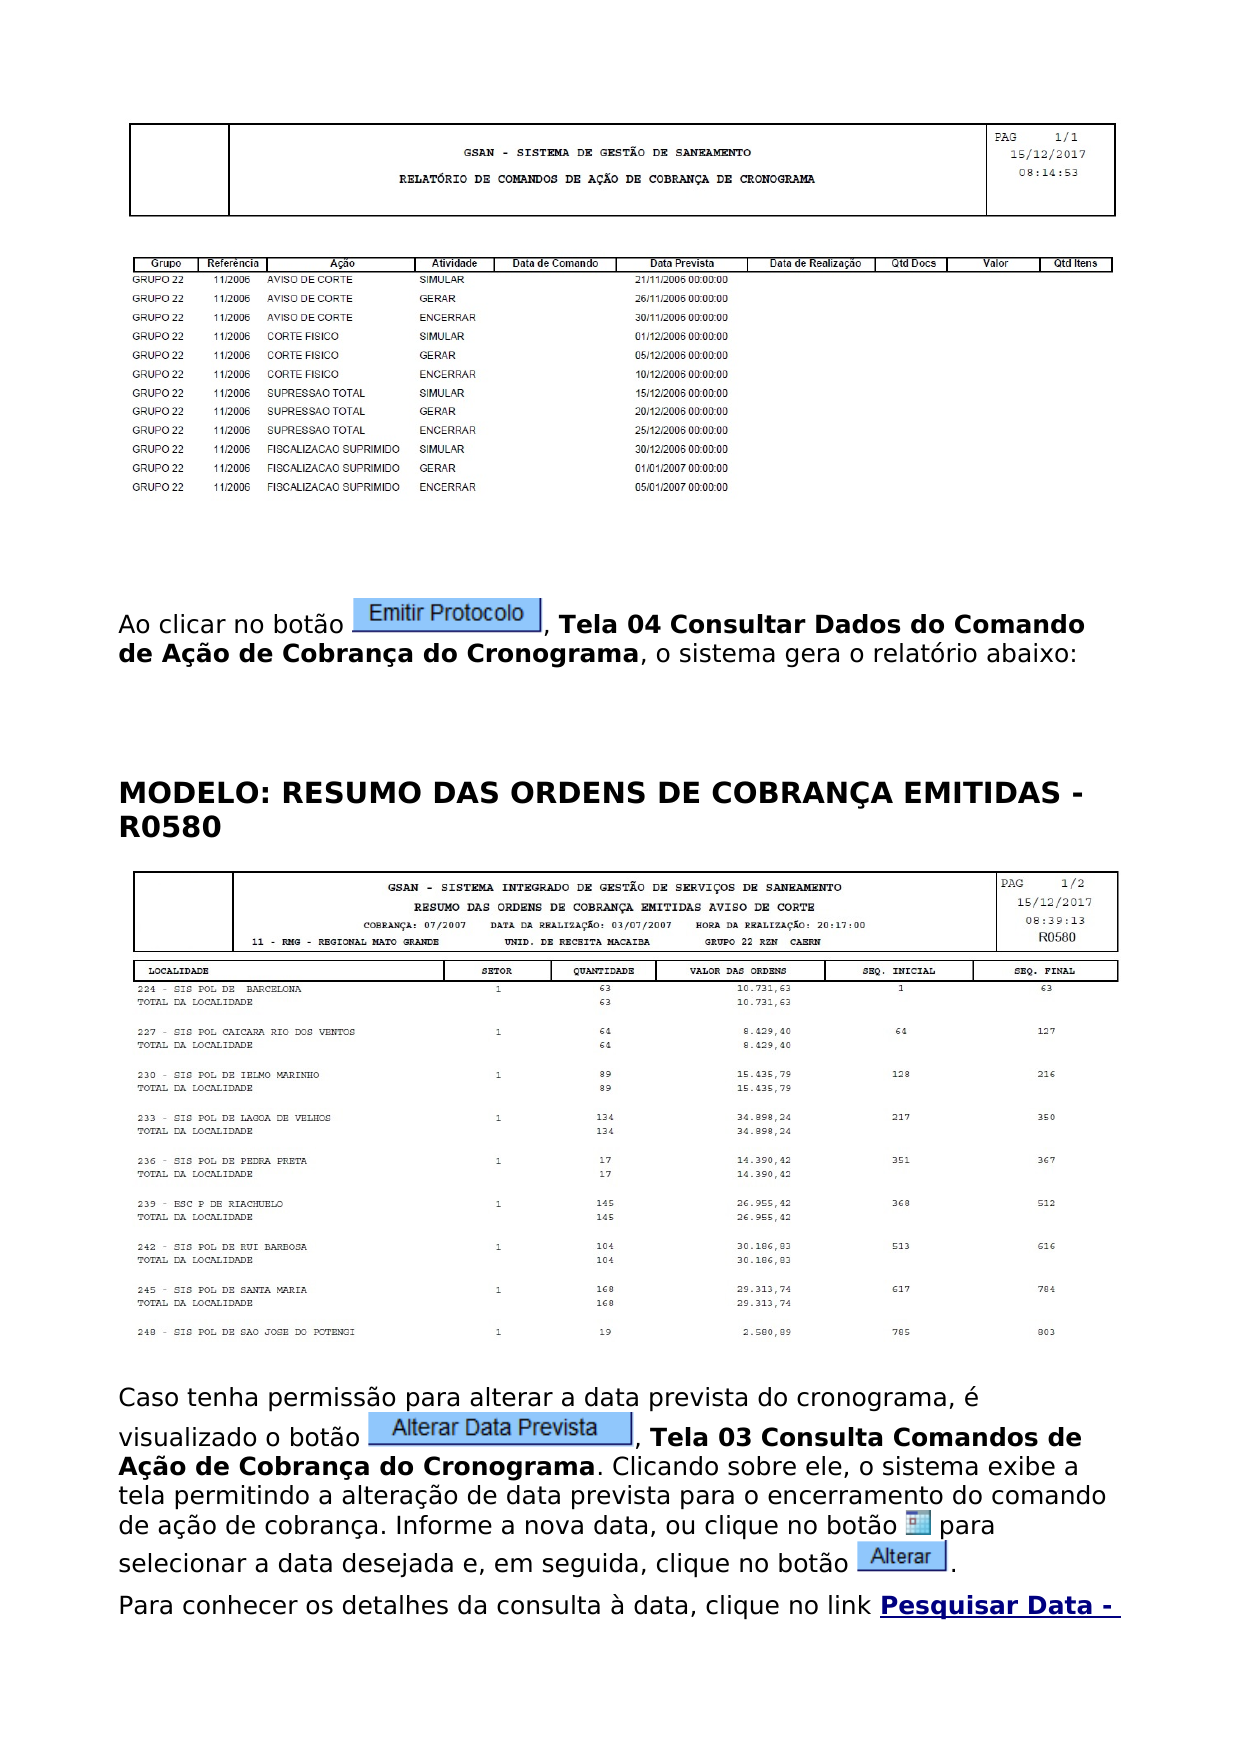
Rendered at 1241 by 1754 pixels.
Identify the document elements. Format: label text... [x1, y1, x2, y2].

picture [368, 1412, 634, 1447]
text Para conhecer os detalhes da consulta à data, clique no link Pesquisar Data [118, 1591, 1122, 1621]
picture [857, 1540, 950, 1573]
subtitle MODELO: RESUMO DAS ORDENS DE COBRANÇA EMITIDAS - R0580 [118, 777, 1122, 844]
picture [118, 118, 1123, 557]
picture [118, 857, 1123, 1342]
picture [905, 1510, 931, 1535]
text Caso tenha permissão para alterar a data prevista do cronograma, é visualizado o botão , Tela 03 Consulta Comandos de Ação de Cobrança do Cronograma. Clicando sobre ele, o sistema exibe a tela permitindo a alteração de data prevista para o encerramento do comando de ação de cobrança. Informe a nova data, ou clique no botão para selecionar a data desejada e, em seguida, clique no botão . [118, 1383, 1122, 1579]
picture [352, 598, 543, 634]
text Ao clicar no botão , Tela 04 Consultar Dados do Comando de Ação de Cobrança do Cronograma, o sistema gera o relatório abaixo: [118, 599, 1122, 668]
